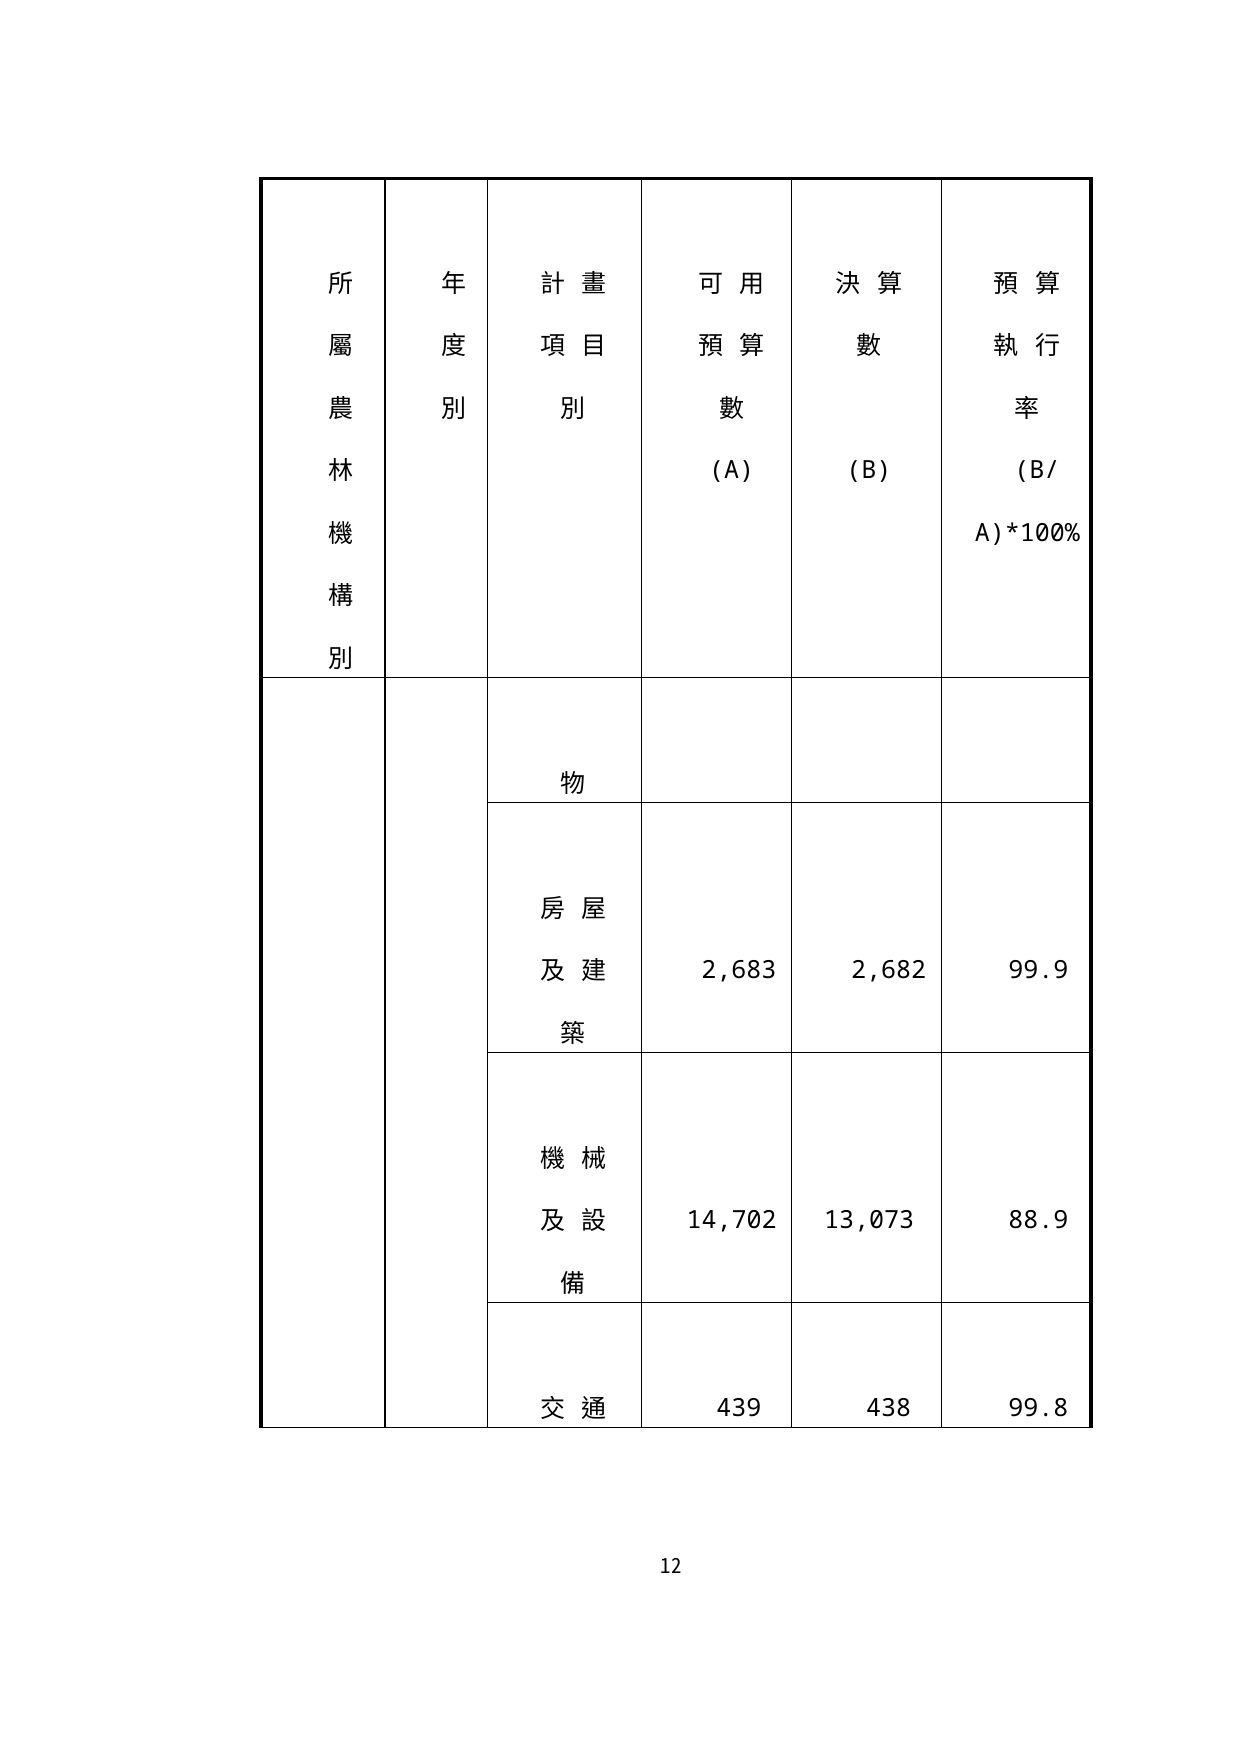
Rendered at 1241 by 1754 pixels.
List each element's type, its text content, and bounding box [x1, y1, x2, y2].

table_cell 13,073 [792, 1053, 941, 1302]
table_cell 14,702 [642, 1053, 791, 1302]
table_header 預算 執行率 (B/A)*100% [942, 180, 1089, 677]
table_cell 機械及設備 [488, 1053, 641, 1302]
table_cell 439 [642, 1303, 791, 1427]
table_cell 99.9 [942, 803, 1089, 1052]
table_cell 交通 [488, 1303, 641, 1427]
table_cell [942, 678, 1089, 802]
table_cell 88.9 [942, 1053, 1089, 1302]
table_header 所屬農林 機構別 [263, 180, 384, 677]
table_cell 2,683 [642, 803, 791, 1052]
table_cell [642, 678, 791, 802]
table_cell 438 [792, 1303, 941, 1427]
table_header 可用 預算數 (A) [642, 180, 791, 677]
table_cell [792, 678, 941, 802]
table_header 年度別 [386, 180, 487, 677]
table_cell 99.8 [942, 1303, 1089, 1427]
table_cell 房屋及建築 [488, 803, 641, 1052]
table_header 計畫 項目別 [488, 180, 641, 677]
table_cell [386, 678, 487, 1427]
table_header 決算數 (B) [792, 180, 941, 677]
table_cell 2,682 [792, 803, 941, 1052]
table_cell 物 [488, 678, 641, 802]
table_cell [263, 678, 384, 1427]
